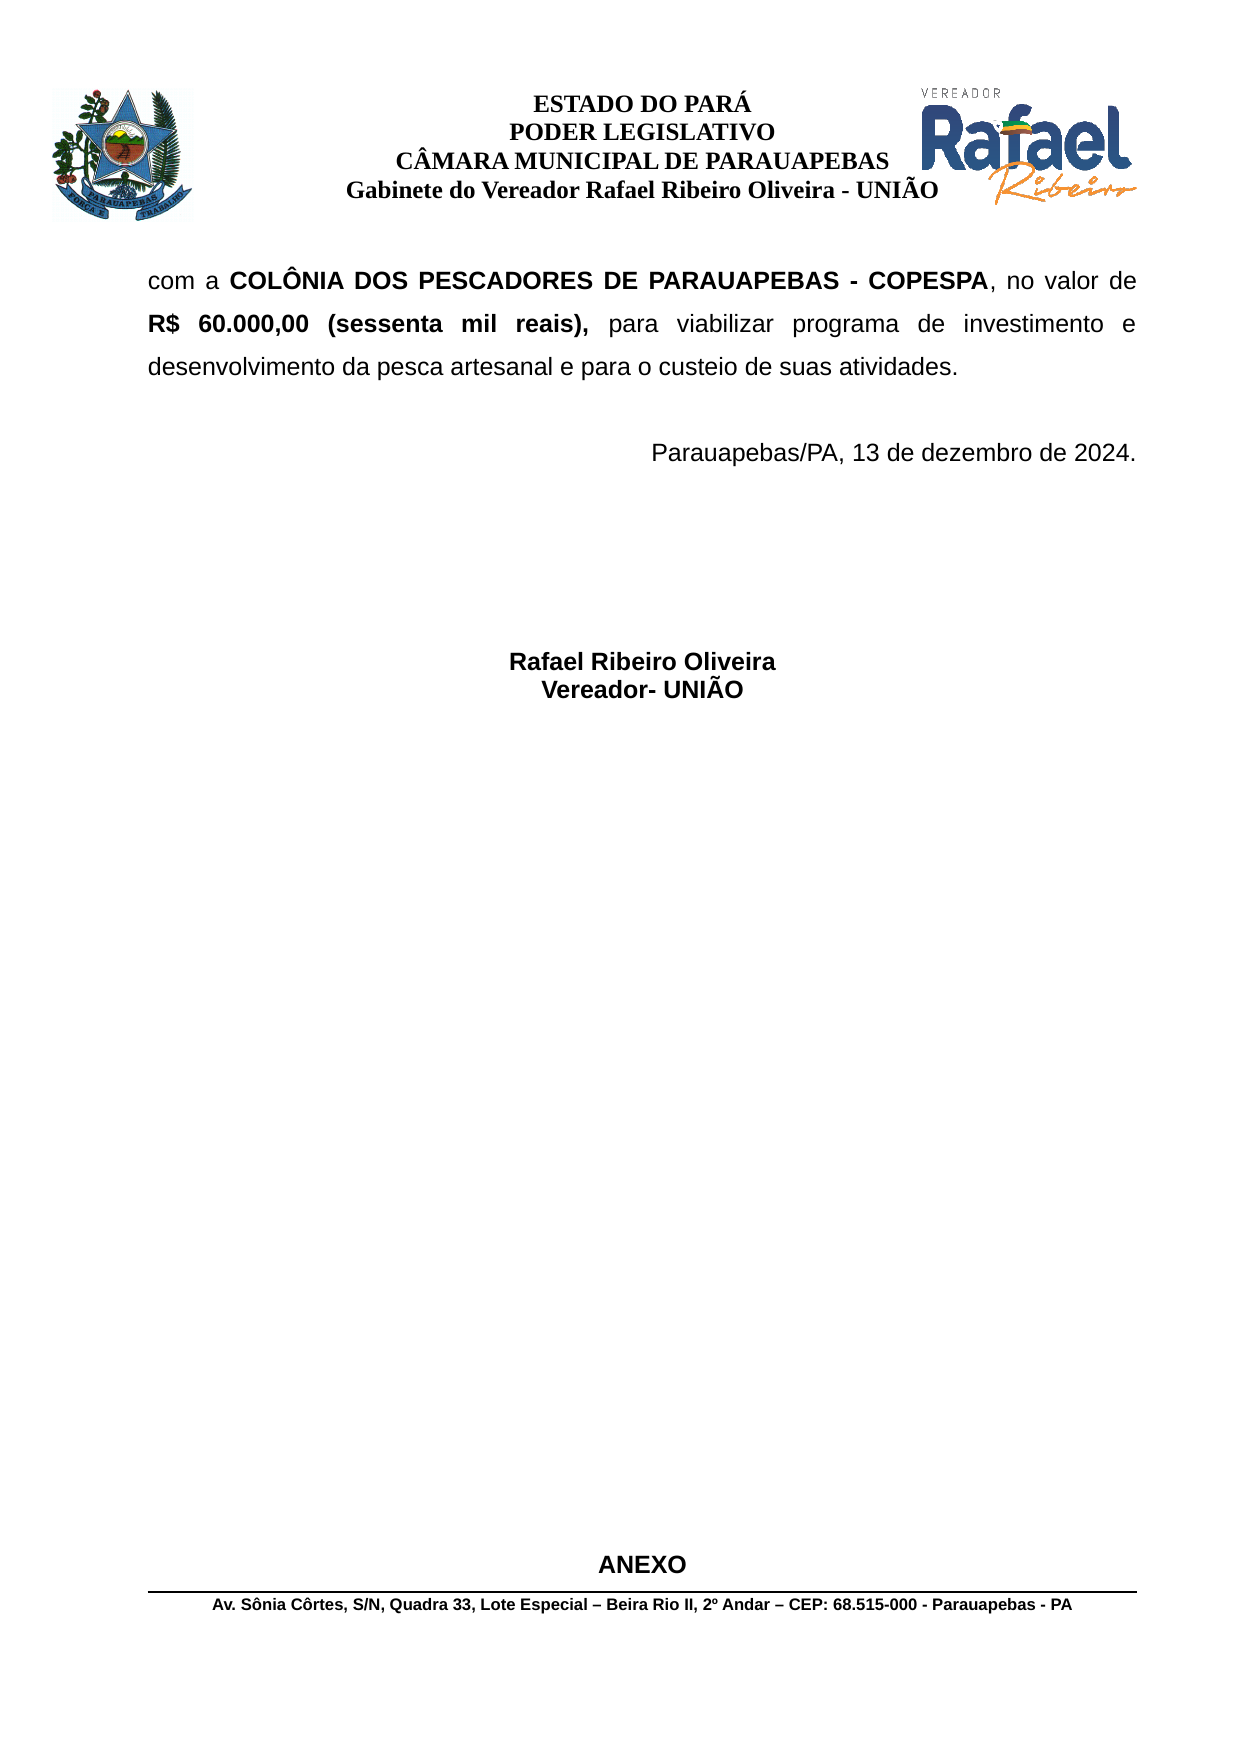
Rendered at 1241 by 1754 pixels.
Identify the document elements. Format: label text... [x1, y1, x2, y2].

text ANEXO [148, 1550, 1137, 1579]
text Parauapebas/PA, 13 de dezembro de 2024. [148, 438, 1137, 467]
text Vereador- UNIÃO [148, 676, 1137, 704]
text com a COLÔNIA DOS PESCADORES DE PARAUAPEBAS - COPESPA, no valor de R$ 60.000,00 (sessenta mil reais), para viabilizar programa de investimento e desenvolvimento da pesca artesanal e para o custeio de suas atividades. [148, 266, 1137, 381]
text Rafael Ribeiro Oliveira [148, 647, 1137, 676]
